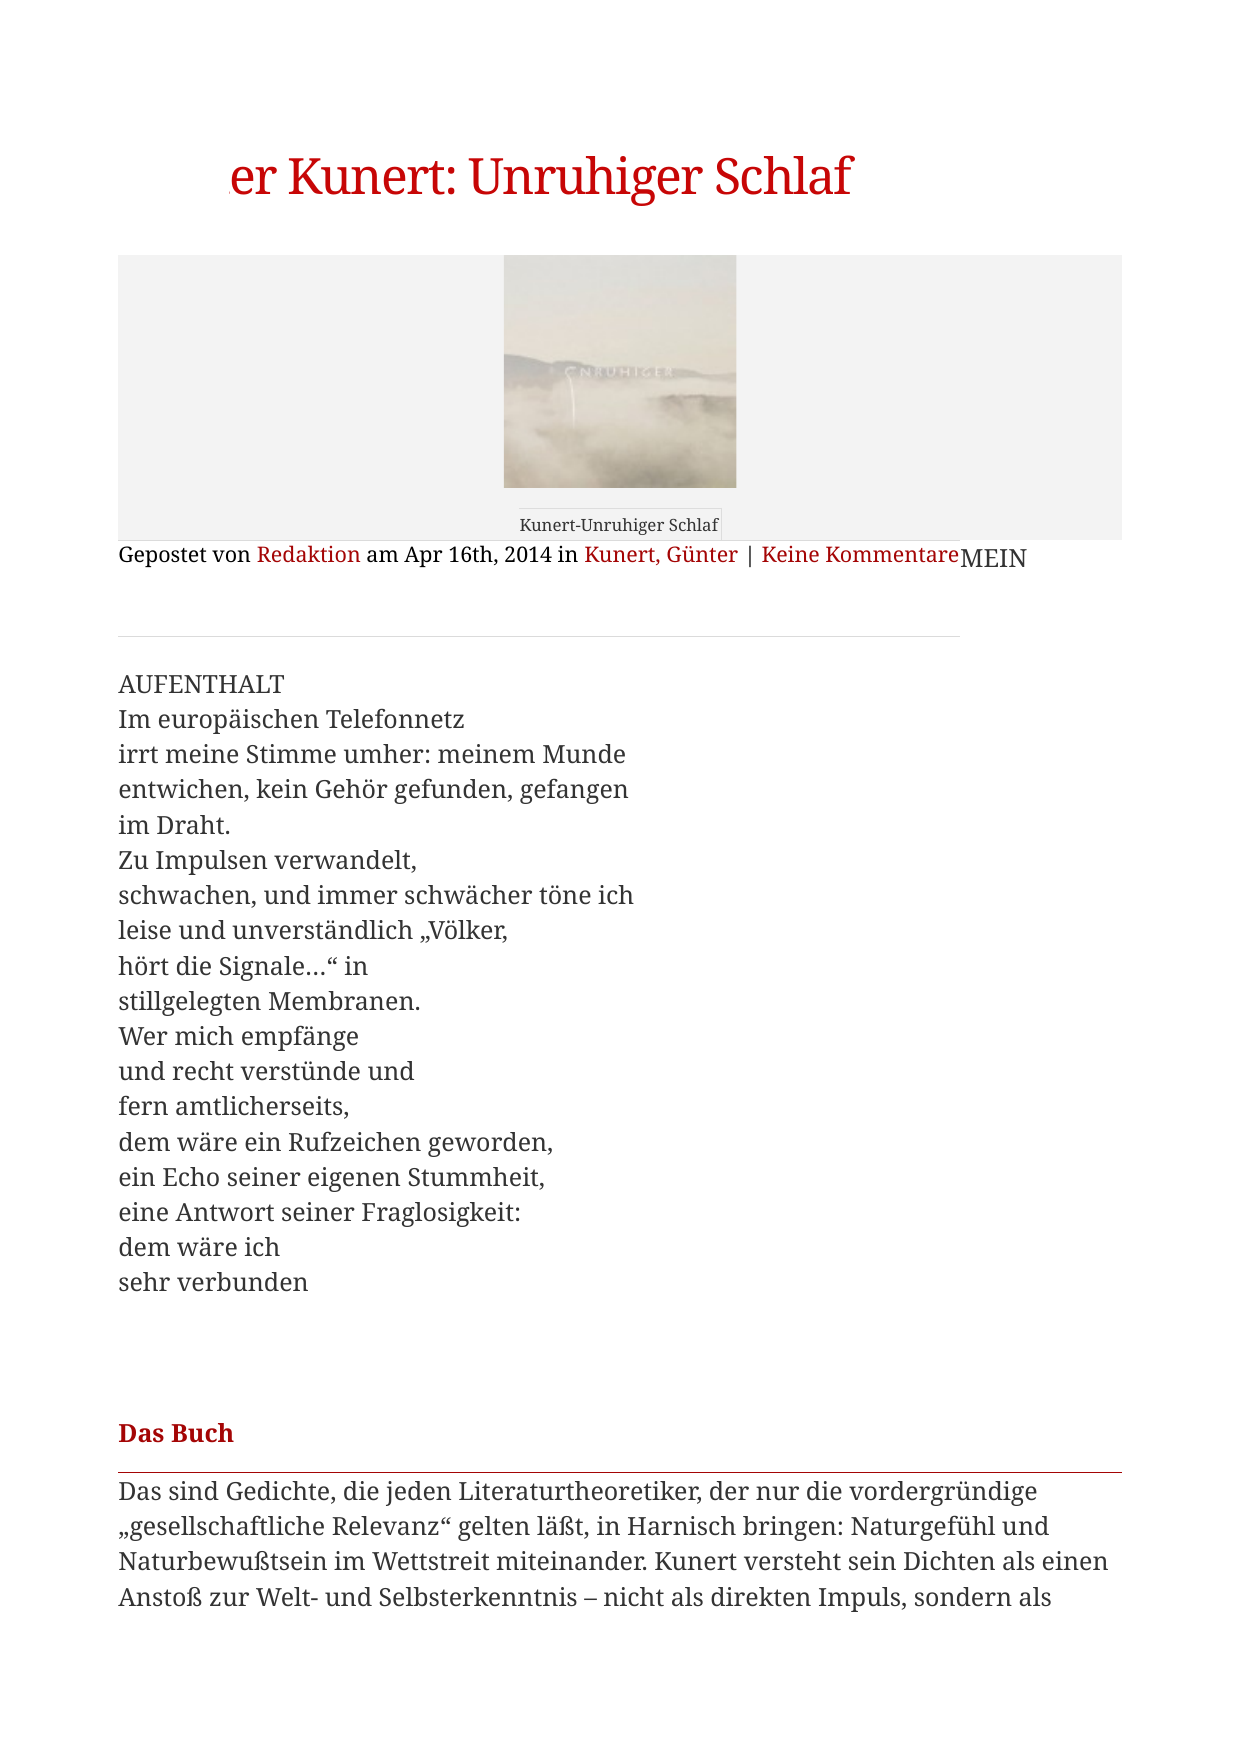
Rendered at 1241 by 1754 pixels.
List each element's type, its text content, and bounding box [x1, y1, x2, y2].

text Zu Impulsen verwandelt, schwachen, und immer schwächer töne ich leise und unverständlich „Völker, hört die Signale…“ in stillgelegten Membranen. [118, 841, 1122, 1017]
text Im europäischen Telefonnetz irrt meine Stimme umher: meinem Munde entwichen, kein Gehör gefunden, gefangen im Draht. [118, 701, 1122, 841]
text Kunert-Unruhiger Schlaf [133, 507, 721, 540]
text [722, 507, 1107, 540]
text Das sind Gedichte, die jeden Literaturtheoretiker, der nur die vordergründige „gesellschaftliche Relevanz“ gelten läßt, in Harnisch bringen: Naturgefühl und Naturbewußtsein im Wettstreit miteinander. Kunert versteht sein Dichten als einen Anstoß zur Welt- und Selbsterkenntnis – nicht als direkten Impuls, sondern als [118, 1473, 1122, 1613]
subtitle Günter Kunert: Unruhiger Schlaf [229, 141, 1122, 209]
picture [503, 255, 737, 488]
text MEIN AUFENTHALT [118, 540, 1122, 701]
text Gepostet von Redaktion am Apr 16th, 2014 in Kunert, Günter | Keine Kommentare [118, 541, 960, 636]
subtitle Das Buch [118, 1415, 1122, 1472]
text dem wäre ich sehr verbunden [118, 1229, 1122, 1299]
text Wer mich empfänge und recht verstünde und fern amtlicherseits, dem wäre ein Rufzeichen geworden, ein Echo seiner eigenen Stummheit, eine Antwort seiner Fraglosigkeit: [118, 1017, 1122, 1229]
